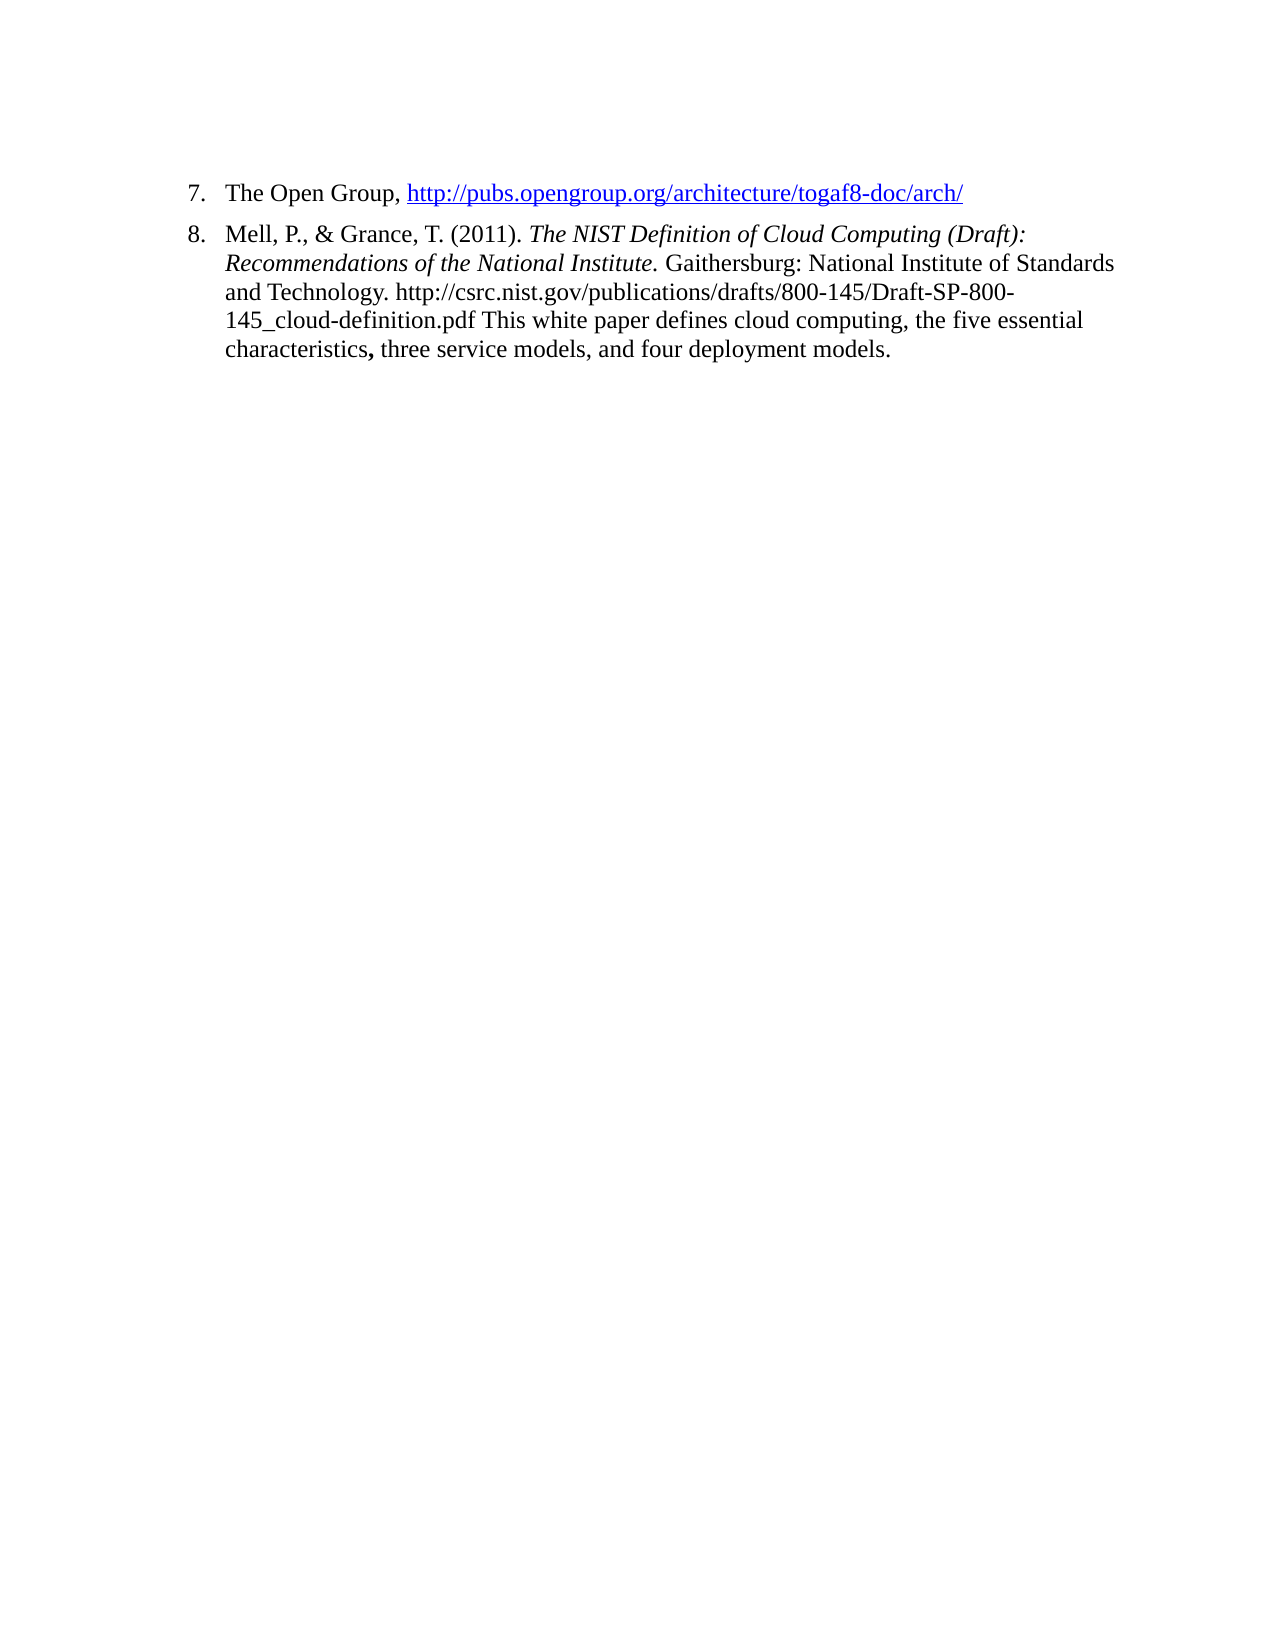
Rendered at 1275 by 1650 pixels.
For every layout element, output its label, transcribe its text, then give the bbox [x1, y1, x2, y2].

list The Open Group, http://pubs.opengroup.org/architecture/togaf8-doc/arch/ [187, 178, 1125, 207]
list Mell, P., & Grance, T. (2011). The NIST Definition of Cloud Computing (Draft): Recommendations of the National Institute. Gaithersburg: National Institute of Standards and Technology. http://csrc.nist.gov/publications/drafts/800-145/Draft-SP-800-145_cloud-definition.pdf This white paper defines cloud computing, the five essential characteristics, three service models, and four deployment models. [187, 219, 1125, 363]
